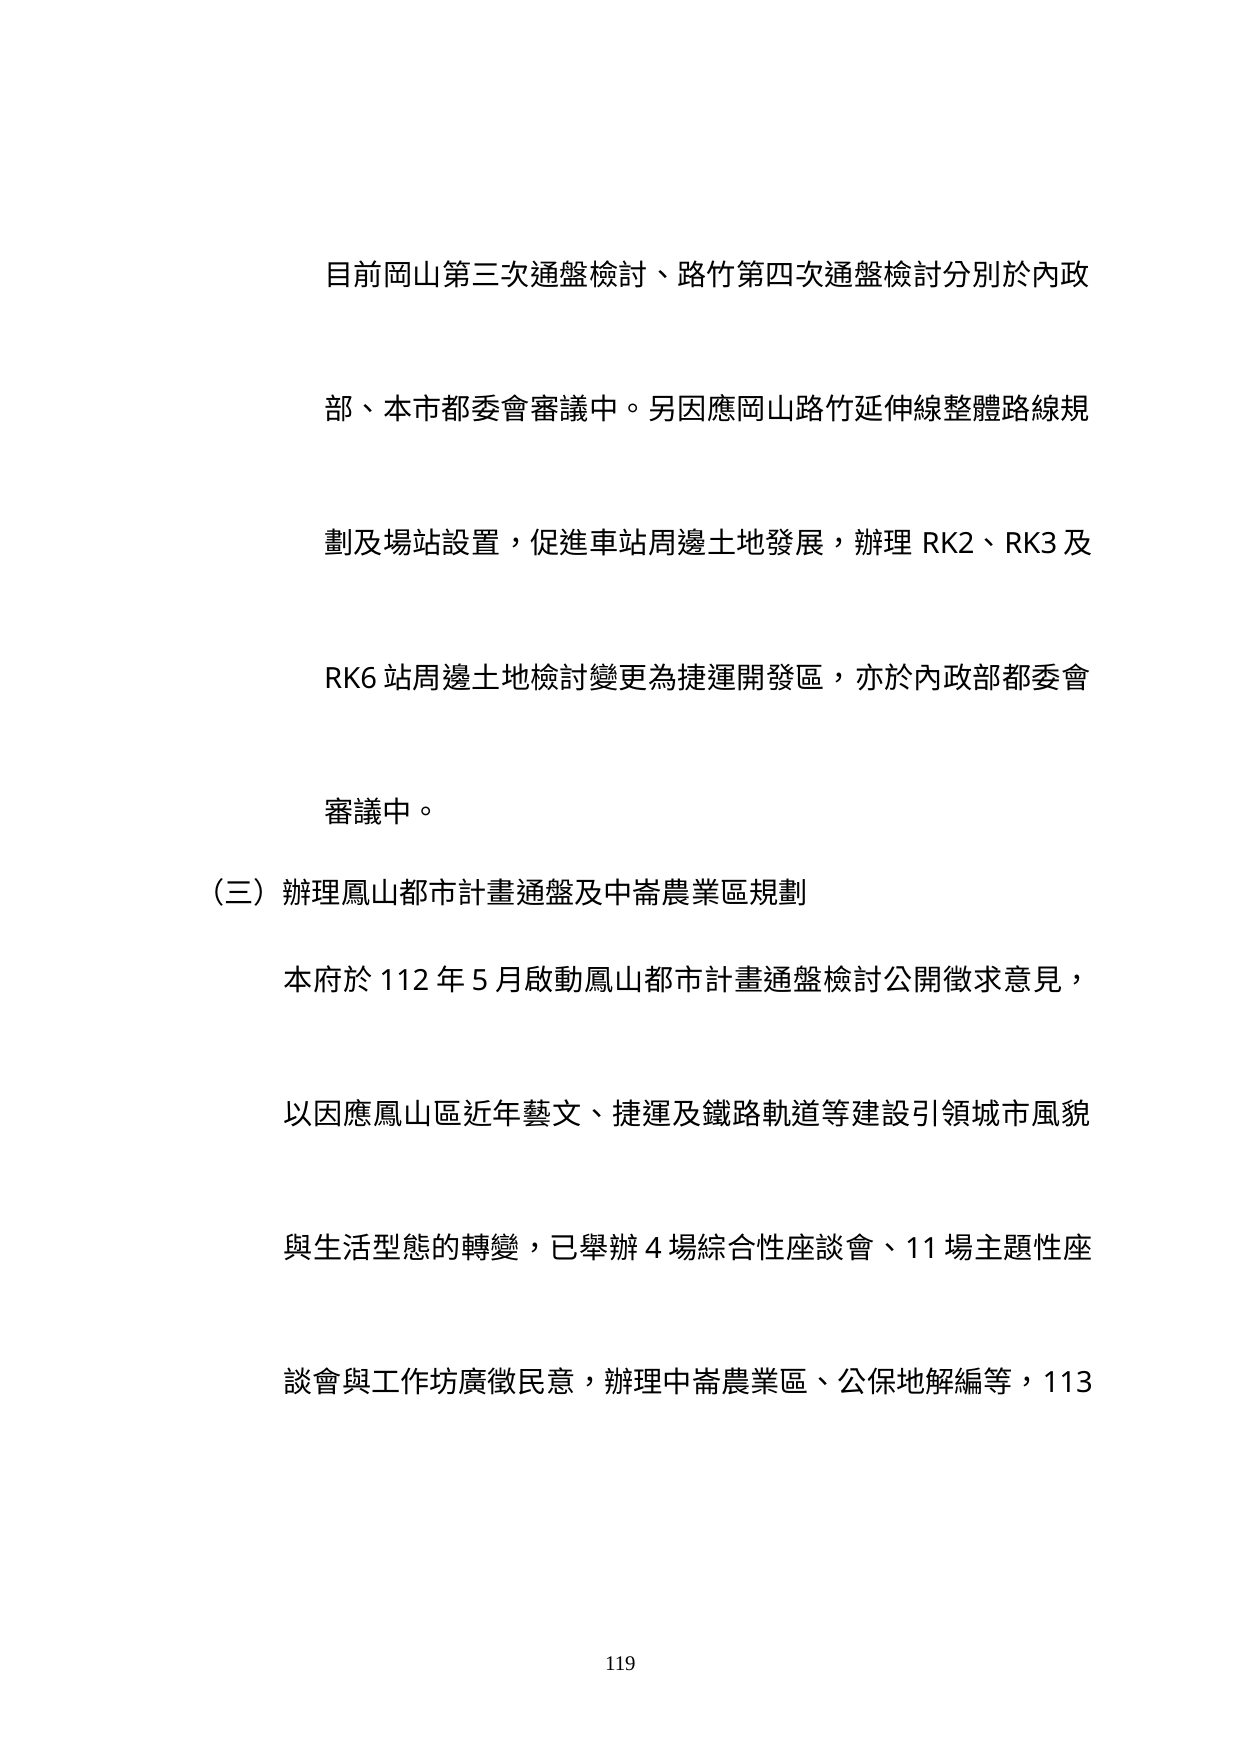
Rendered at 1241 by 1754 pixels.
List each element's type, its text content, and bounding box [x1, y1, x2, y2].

text 本府於112年5月啟動鳳山都市計畫通盤檢討公開徵求意見，以因應鳳山區近年藝文、捷運及鐵路軌道等建設引領城市風貌與生活型態的轉變，已舉辦4場綜合性座談會、11場主題性座談會與工作坊廣徵民意，辦理中崙農業區、公保地解編等，113 [283, 910, 1092, 1447]
text （三）辦理鳳山都市計畫通盤及中崙農業區規劃 [195, 877, 1092, 910]
text 2.配合S廊帶戰略布局及捷運岡山路竹延伸線第二階段綜合規劃獲行政院核定，陸續推動北高雄各都市計畫通盤檢討作業。目前岡山第三次通盤檢討、路竹第四次通盤檢討分別於內政部、本市都委會審議中。另因應岡山路竹延伸線整體路線規劃及場站設置，促進車站周邊土地發展，辦理RK2、RK3及RK6站周邊土地檢討變更為捷運開發區，亦於內政部都委會審議中。 [292, 206, 1092, 877]
